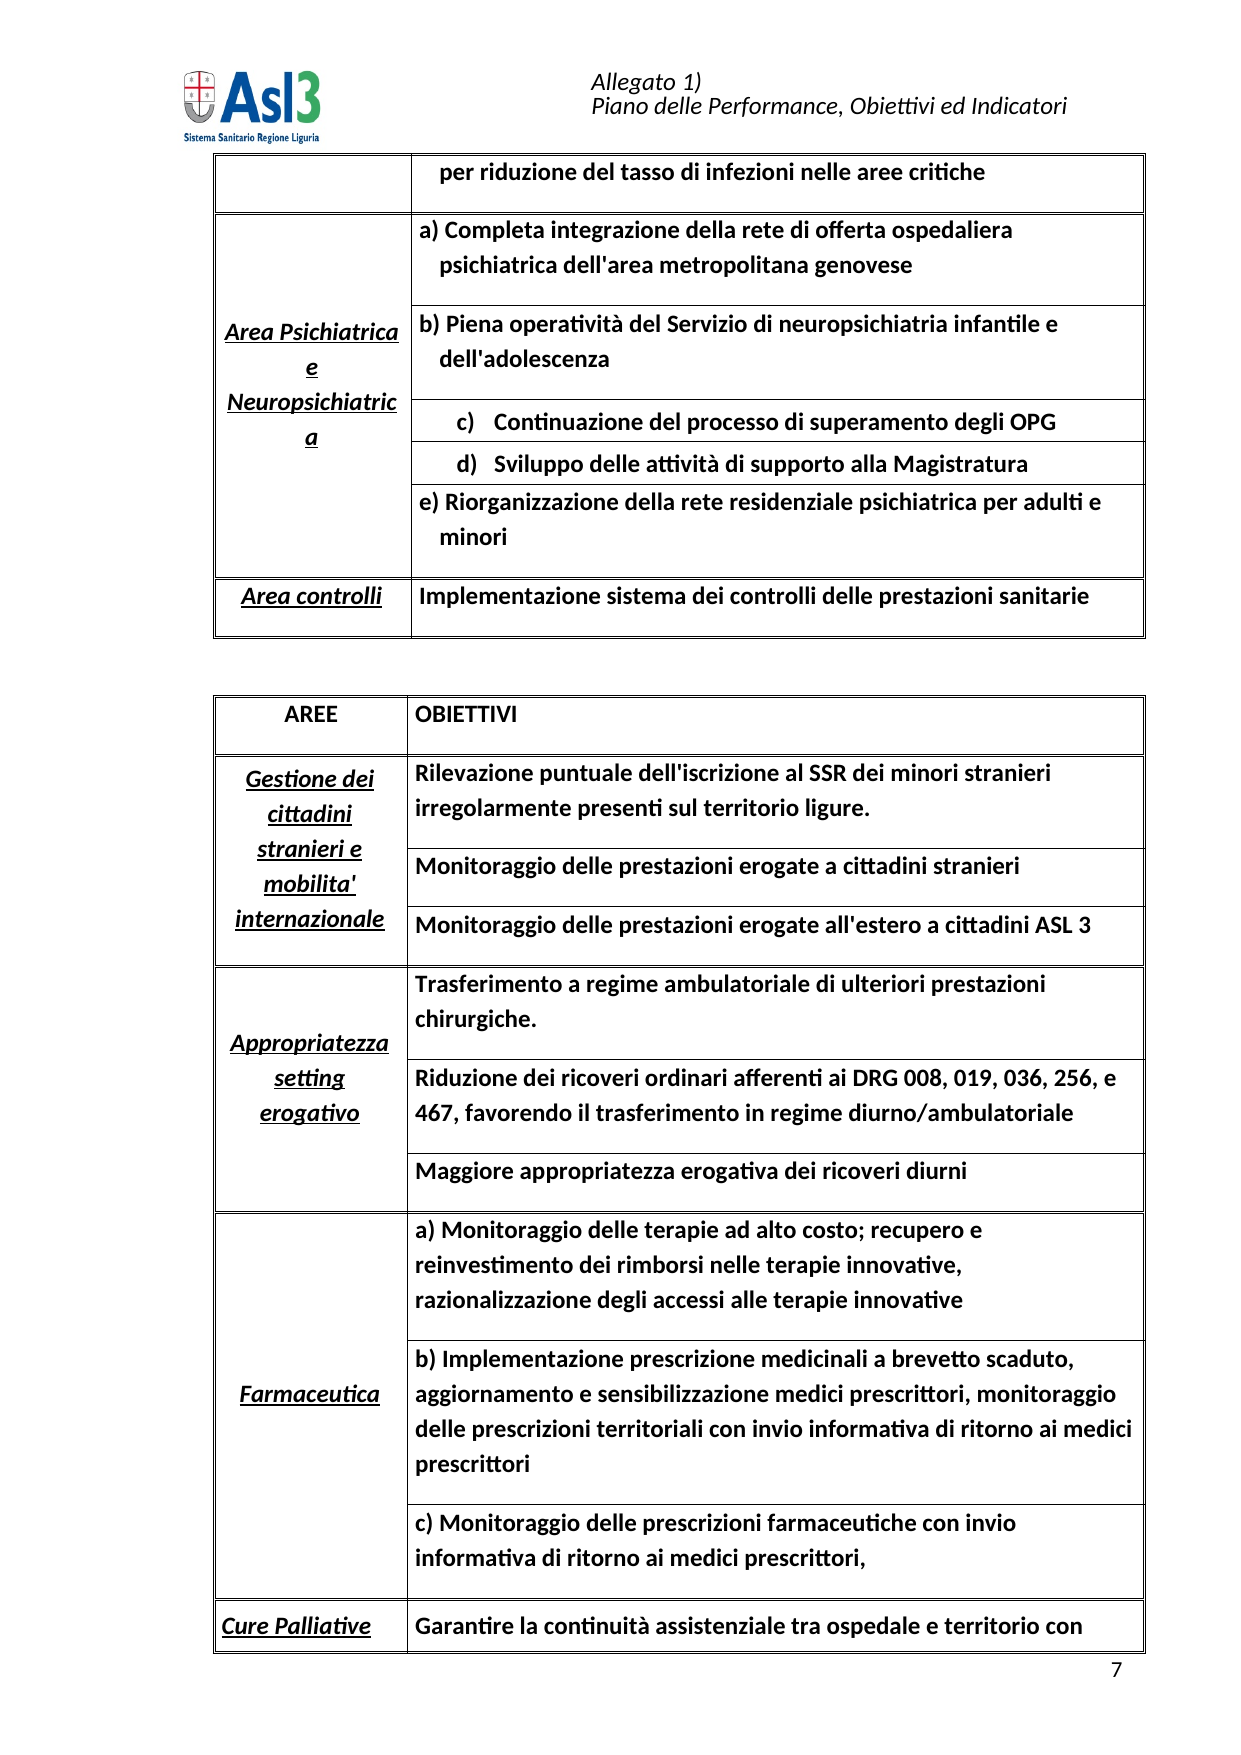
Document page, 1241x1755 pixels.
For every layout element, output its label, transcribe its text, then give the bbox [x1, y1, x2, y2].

table_header AREE [216, 698, 407, 754]
table_cell Cure Palliative [216, 1601, 407, 1651]
table_cell [216, 156, 411, 212]
table_cell Garantire la continuità assistenziale tra ospedale e territorio con [408, 1601, 1143, 1651]
table_cell b) Implementazione prescrizione medicinali a brevetto scaduto, aggiornamento e sensibilizzazione medici prescrittori, monitoraggio delle prescrizioni territoriali con invio informativa di ritorno ai medici prescrittori [408, 1341, 1143, 1504]
table_cell Area Psichiatrica e Neuropsichiatrica [216, 215, 411, 577]
table_cell Appropriatezza setting erogativo [216, 968, 407, 1211]
table_cell Continuazione del processo di superamento degli OPG [412, 400, 1143, 441]
table_cell Maggiore appropriatezza erogativa dei ricoveri diurni [408, 1154, 1143, 1211]
table_cell Implementazione sistema dei controlli delle prestazioni sanitarie [412, 580, 1143, 636]
table_cell Gestione dei cittadini stranieri e mobilita' internazionale [216, 757, 407, 965]
table_cell a) Completa integrazione della rete di offerta ospedaliera psichiatrica dell'area metropolitana genovese [412, 215, 1143, 305]
table_header OBIETTIVI [408, 698, 1143, 754]
table_cell Farmaceutica [216, 1214, 407, 1597]
table_cell a) Monitoraggio delle terapie ad alto costo; recupero e reinvestimento dei rimborsi nelle terapie innovative, razionalizzazione degli accessi alle terapie innovative [408, 1214, 1143, 1340]
table_cell Monitoraggio delle prestazioni erogate all'estero a cittadini ASL 3 [408, 907, 1143, 965]
table_cell Rilevazione puntuale dell'iscrizione al SSR dei minori stranieri irregolarmente presenti sul territorio ligure. [408, 757, 1143, 847]
table_cell b) Piena operatività del Servizio di neuropsichiatria infantile e dell'adolescenza [412, 306, 1143, 399]
table_cell c) Monitoraggio delle prescrizioni farmaceutiche con invio informativa di ritorno ai medici prescrittori, [408, 1505, 1143, 1597]
table_cell Trasferimento a regime ambulatoriale di ulteriori prestazioni chirurgiche. [408, 968, 1143, 1059]
table_cell Riduzione dei ricoveri ordinari afferenti ai DRG 008, 019, 036, 256, e 467, favorendo il trasferimento in regime diurno/ambulatoriale [408, 1060, 1143, 1152]
table_cell Sviluppo delle attività di supporto alla Magistratura [412, 442, 1143, 483]
table_cell Monitoraggio delle prestazioni erogate a cittadini stranieri [408, 849, 1143, 906]
table_cell Area controlli [216, 580, 411, 636]
table_cell e) Riorganizzazione della rete residenziale psichiatrica per adulti e minori [412, 485, 1143, 577]
table_cell per riduzione del tasso di infezioni nelle aree critiche [412, 156, 1143, 212]
